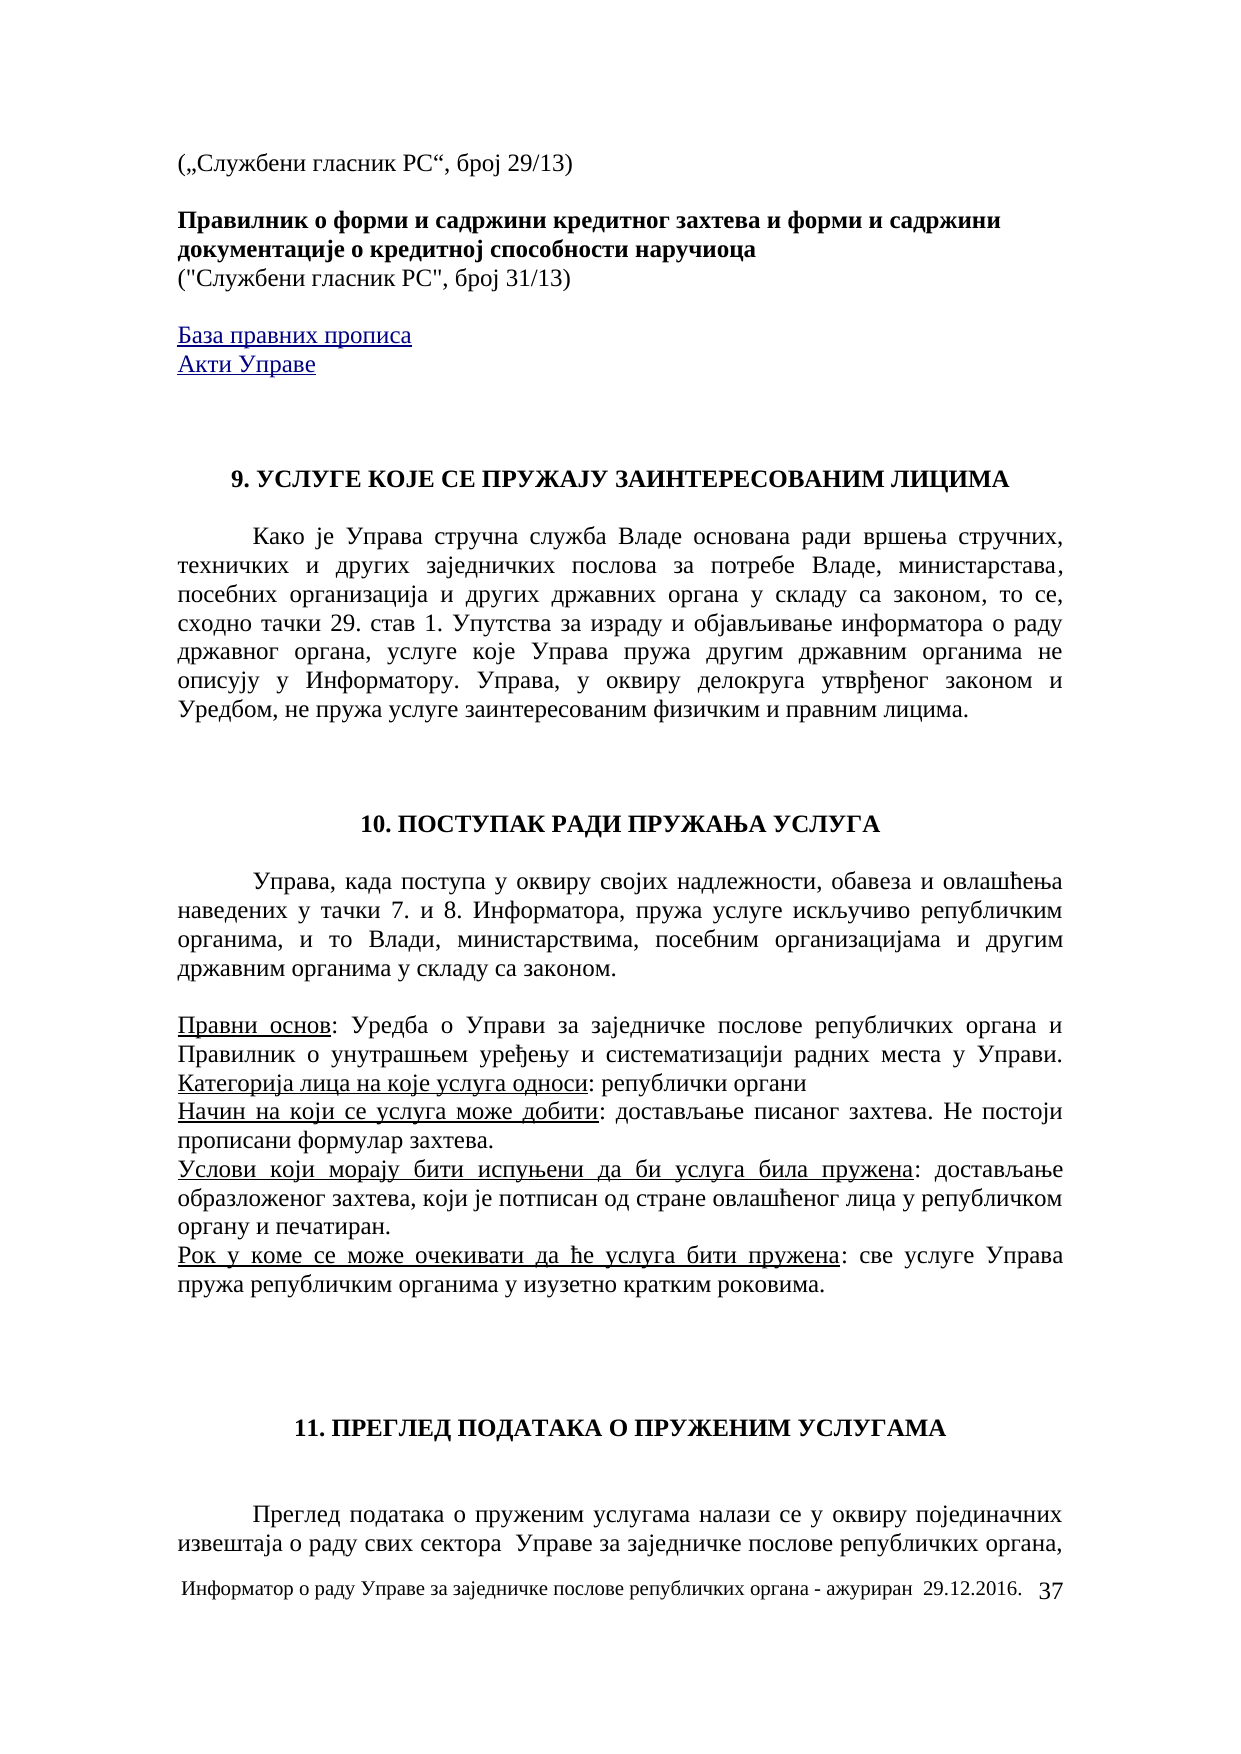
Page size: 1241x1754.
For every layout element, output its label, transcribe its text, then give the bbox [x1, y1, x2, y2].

text 10. ПОСТУПАК РАДИ ПРУЖАЊА УСЛУГА [177, 809, 1063, 838]
text Правни основ: Уредба о Управи за заједничке послове републичких органа и Правилник о унутрашњем уређењу и систематизацији радних места у Управи. Категорија лица на које услуга односи: републички органи [177, 1010, 1063, 1096]
text („Службени гласник РС“, број 29/13) [177, 148, 1063, 176]
text Услови који морају бити испуњени да би услуга била пружена: достављање образложеног захтева, који је потписан од стране овлашћеног лица у републичком органу и печатиран. [177, 1154, 1063, 1240]
text Како је Управа стручна служба Владе основана ради вршења стручних, техничких и других заједничких послова за потребе Владе, министарстава, посебних организација и других државних органа у складу са законом, то се, сходно тачки 29. став 1. Упутства за израду и објављивање информатора о раду државног органа, услуге које Управа пружа другим државним органима не описују у Информатору. Управа, у оквиру делокруга утврђеног законом и Уредбом, не пружа услуге заинтересованим физичким и правним лицима. [177, 521, 1063, 723]
text 11. ПРЕГЛЕД ПОДАТАКА О ПРУЖЕНИМ УСЛУГАМА [177, 1413, 1063, 1441]
text Правилник о форми и садржини кредитног захтева и форми и садржини документације о кредитној способности наручиоца [177, 205, 1063, 263]
text База правних прописа [177, 320, 1063, 349]
text 9. УСЛУГЕ КОЈЕ СЕ ПРУЖАЈУ ЗАИНТЕРЕСОВАНИМ ЛИЦИМА [177, 464, 1063, 493]
text Начин на који се услуга може добити: достављање писаног захтева. Не постоји прописани формулар захтева. [177, 1096, 1063, 1154]
text Рок у коме се може очекивати да ће услуга бити пружена: све услуге Управа пружа републичким органима у изузетно кратким роковима. [177, 1240, 1063, 1298]
text Преглед података о пруженим услугама налази се у оквиру појединачних извештаја о раду свих сектора Управе за заједничке послове републичких органа, [177, 1499, 1063, 1556]
text Акти Управе [177, 349, 1063, 378]
text ("Службени гласник РС", број 31/13) [177, 263, 1063, 291]
text Управа, када поступа у оквиру својих надлежности, обавеза и овлашћења наведених у тачки 7. и 8. Информатора, пружа услуге искључиво републичким органима, и то Влади, министарствима, посебним организацијама и другим државним органима у складу са законом. [177, 866, 1063, 981]
